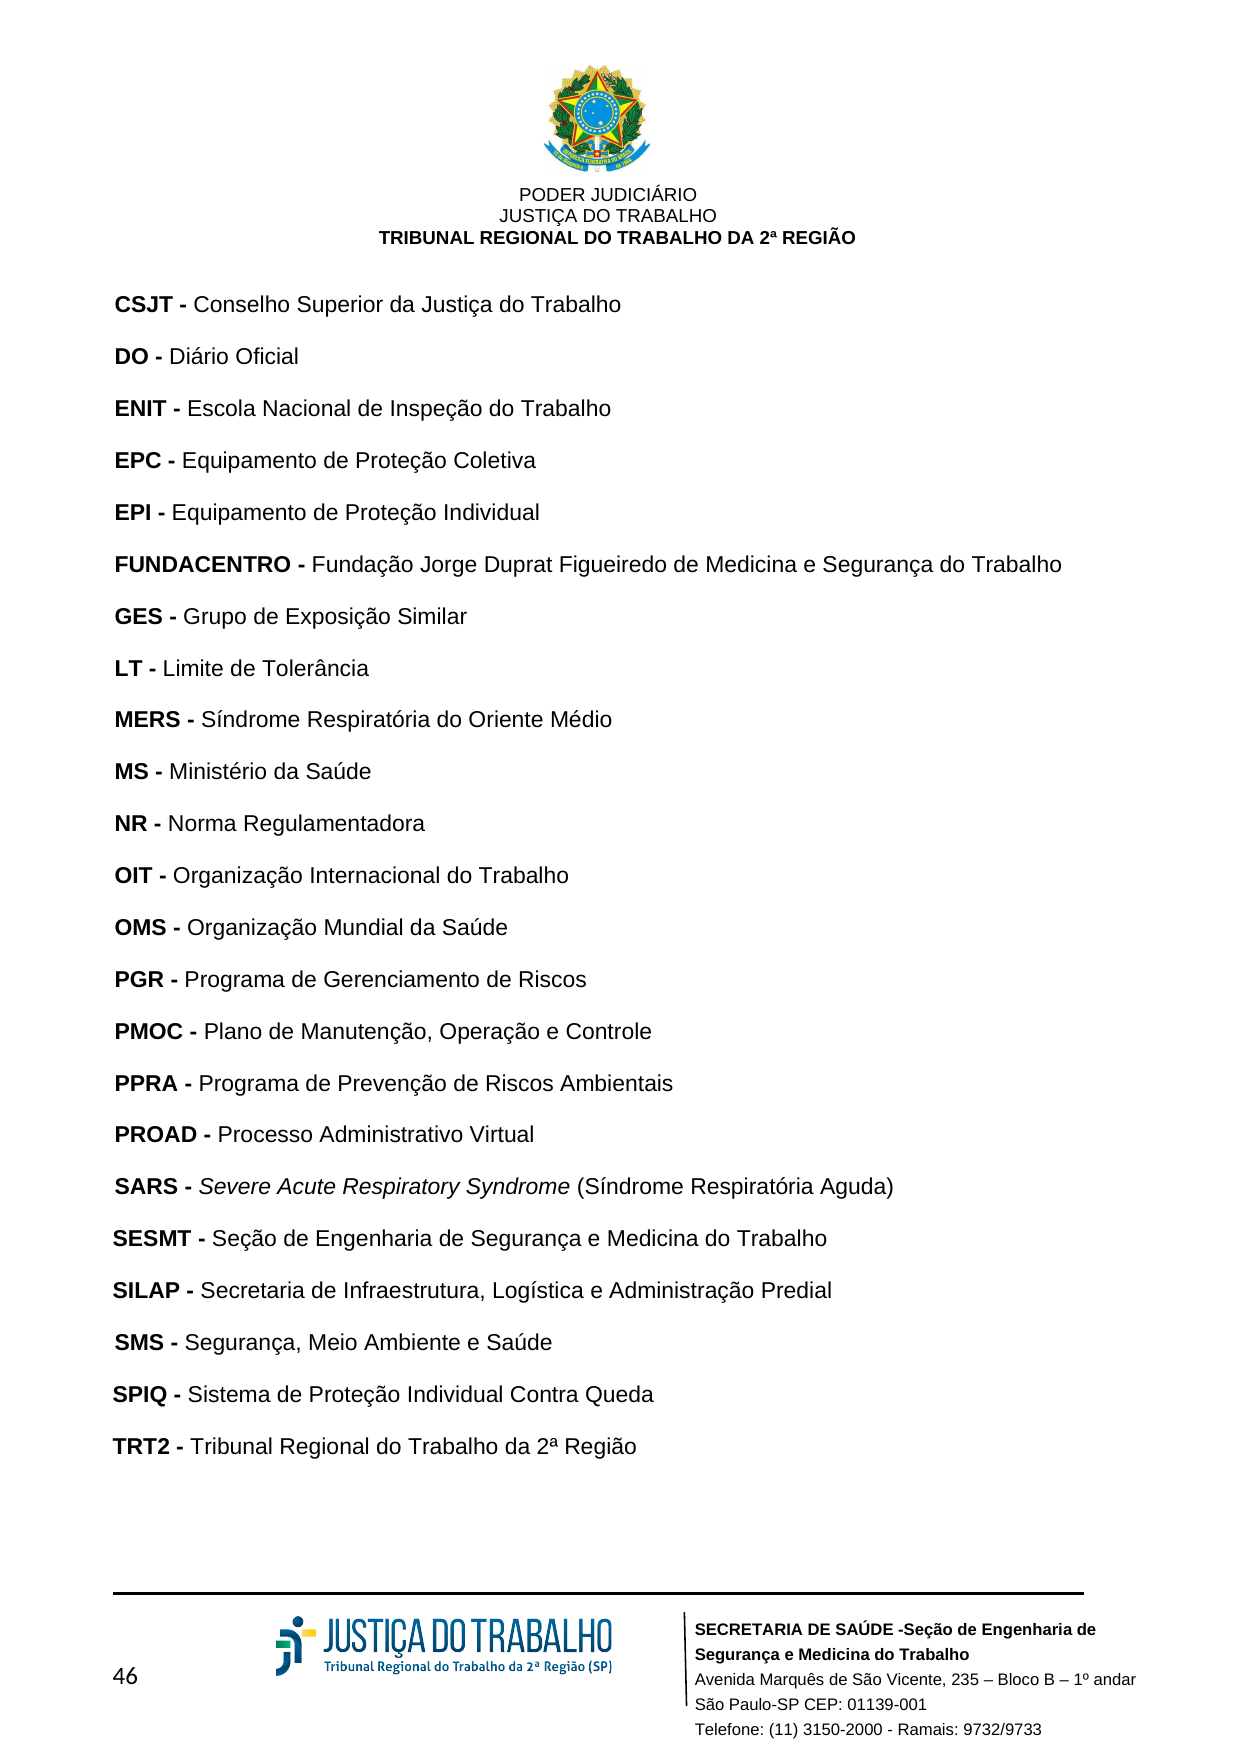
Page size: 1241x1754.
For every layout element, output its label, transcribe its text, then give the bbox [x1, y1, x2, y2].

text PGR - Programa de Gerenciamento de Riscos [114, 966, 1122, 992]
text ENIT - Escola Nacional de Inspeção do Trabalho [114, 395, 1122, 421]
text MS - Ministério da Saúde [114, 758, 1122, 784]
text EPC - Equipamento de Proteção Coletiva [114, 447, 1122, 473]
picture [276, 1616, 612, 1676]
text PPRA - Programa de Prevenção de Riscos Ambientais [114, 1069, 1122, 1096]
text PROAD - Processo Administrativo Virtual [114, 1121, 1122, 1148]
text MERS - Síndrome Respiratória do Oriente Médio [114, 706, 1122, 733]
text DO - Diário Oficial [114, 343, 1122, 369]
text PMOC - Plano de Manutenção, Operação e Controle [114, 1018, 1122, 1044]
picture [543, 65, 650, 172]
text LT - Limite de Tolerância [114, 654, 1122, 681]
text EPI - Equipamento de Proteção Individual [114, 499, 1122, 525]
text SPIQ - Sistema de Proteção Individual Contra Queda [112, 1381, 1122, 1407]
text OIT - Organização Internacional do Trabalho [114, 862, 1122, 888]
text SILAP - Secretaria de Infraestrutura, Logística e Administração Predial [112, 1277, 1122, 1303]
text TRT2 - Tribunal Regional do Trabalho da 2ª Região [112, 1433, 1122, 1459]
text NR - Norma Regulamentadora [114, 810, 1122, 836]
text CSJT - Conselho Superior da Justiça do Trabalho [114, 291, 1122, 318]
text GES - Grupo de Exposição Similar [114, 603, 1122, 629]
text SARS - Severe Acute Respiratory Syndrome (Síndrome Respiratória Aguda) [114, 1173, 1122, 1199]
text SESMT - Seção de Engenharia de Segurança e Medicina do Trabalho [112, 1225, 1122, 1251]
text SMS - Segurança, Meio Ambiente e Saúde [114, 1329, 1122, 1355]
text FUNDACENTRO - Fundação Jorge Duprat Figueiredo de Medicina e Segurança do Trabalho [114, 551, 1122, 577]
text OMS - Organização Mundial da Saúde [114, 914, 1122, 940]
